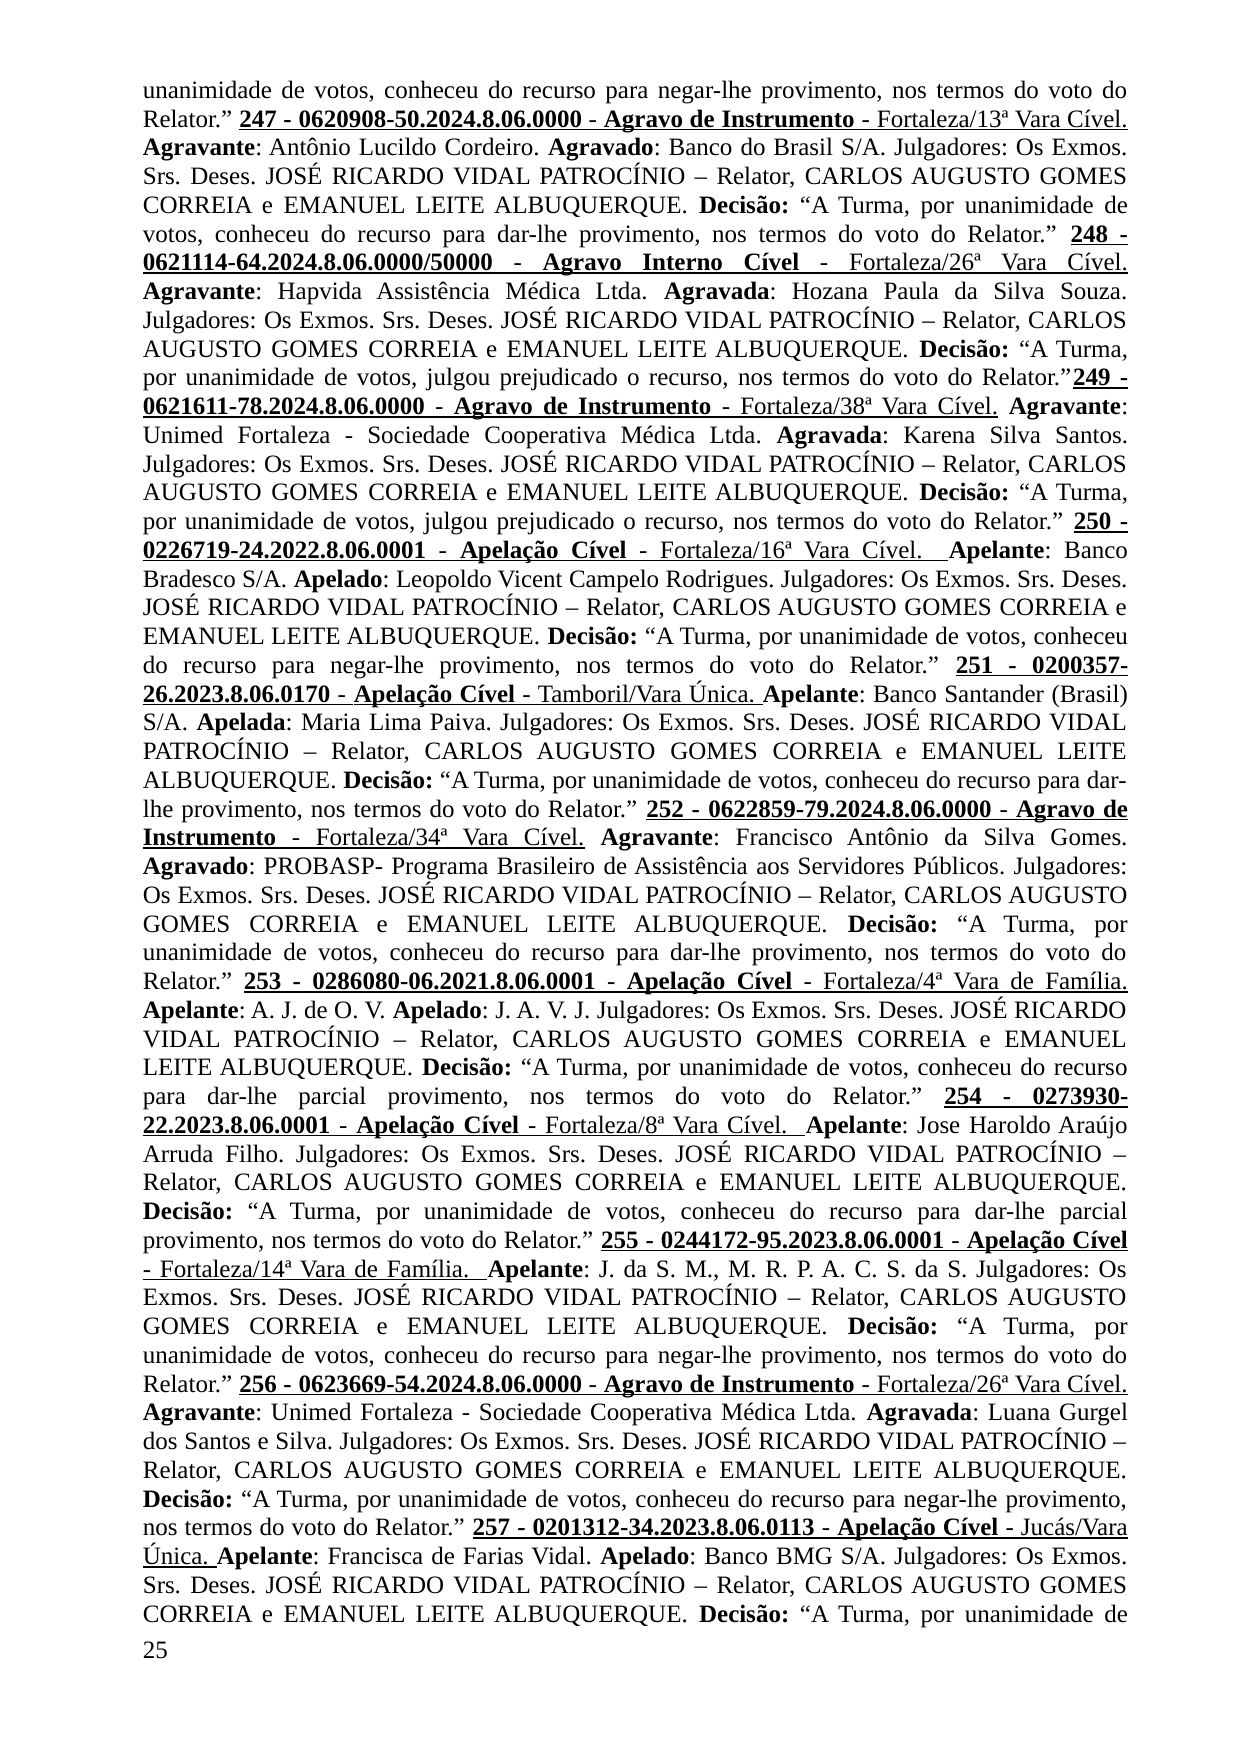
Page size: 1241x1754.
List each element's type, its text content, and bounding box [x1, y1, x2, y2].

text unanimidade de votos, conheceu do recurso para negar-lhe provimento, nos termos do voto do Relator.” 247 - 0620908-50.2024.8.06.0000 - Agravo de Instrumento - Fortaleza/13ª Vara Cível. Agravante: Antônio Lucildo Cordeiro. Agravado: Banco do Brasil S/A. Julgadores: Os Exmos. Srs. Deses. JOSÉ RICARDO VIDAL PATROCÍNIO – Relator, CARLOS AUGUSTO GOMES CORREIA e EMANUEL LEITE ALBUQUERQUE. Decisão: “A Turma, por unanimidade de votos, conheceu do recurso para dar-lhe provimento, nos termos do voto do Relator.” 248 - 0621114-64.2024.8.06.0000/50000 - Agravo Interno Cível - Fortaleza/26ª Vara Cível. [143, 75, 1128, 272]
text Agravante: Hapvida Assistência Médica Ltda. Agravada: Hozana Paula da Silva Souza. Julgadores: Os Exmos. Srs. Deses. JOSÉ RICARDO VIDAL PATROCÍNIO – Relator, CARLOS AUGUSTO GOMES CORREIA e EMANUEL LEITE ALBUQUERQUE. Decisão: “A Turma, por unanimidade de votos, julgou prejudicado o recurso, nos termos do voto do Relator.”249 - 0621611-78.2024.8.06.0000 - Agravo de Instrumento - Fortaleza/38ª Vara Cível. Agravante: Unimed Fortaleza - Sociedade Cooperativa Médica Ltda. Agravada: Karena Silva Santos. Julgadores: Os Exmos. Srs. Deses. JOSÉ RICARDO VIDAL PATROCÍNIO – Relator, CARLOS AUGUSTO GOMES CORREIA e EMANUEL LEITE ALBUQUERQUE. Decisão: “A Turma, por unanimidade de votos, julgou prejudicado o recurso, nos termos do voto do Relator.” 250 - 0226719-24.2022.8.06.0001 - Apelação Cível - Fortaleza/16ª Vara Cível. Apelante: Banco Bradesco S/A. Apelado: Leopoldo Vicent Campelo Rodrigues. Julgadores: Os Exmos. Srs. Deses. JOSÉ RICARDO VIDAL PATROCÍNIO – Relator, CARLOS AUGUSTO GOMES CORREIA e EMANUEL LEITE ALBUQUERQUE. Decisão: “A Turma, por unanimidade de votos, conheceu do recurso para negar-lhe provimento, nos termos do voto do Relator.” 251 - 0200357-26.2023.8.06.0170 - Apelação Cível - Tamboril/Vara Única. Apelante: Banco Santander (Brasil) S/A. Apelada: Maria Lima Paiva. Julgadores: Os Exmos. Srs. Deses. JOSÉ RICARDO VIDAL PATROCÍNIO – Relator, CARLOS AUGUSTO GOMES CORREIA e EMANUEL LEITE ALBUQUERQUE. Decisão: “A Turma, por unanimidade de votos, conheceu do recurso para dar-lhe provimento, nos termos do voto do Relator.” 252 - 0622859-79.2024.8.06.0000 - Agravo de Instrumento - Fortaleza/34ª Vara Cível. Agravante: Francisco Antônio da Silva Gomes. Agravado: PROBASP- Programa Brasileiro de Assistência aos Servidores Públicos. Julgadores: Os Exmos. Srs. Deses. JOSÉ RICARDO VIDAL PATROCÍNIO – Relator, CARLOS AUGUSTO GOMES CORREIA e EMANUEL LEITE ALBUQUERQUE. Decisão: “A Turma, por unanimidade de votos, conheceu do recurso para dar-lhe provimento, nos termos do voto do Relator.” 253 - 0286080-06.2021.8.06.0001 - Apelação Cível - Fortaleza/4ª Vara de Família. Apelante: A. J. de O. V. Apelado: J. A. V. J. Julgadores: Os Exmos. Srs. Deses. JOSÉ RICARDO VIDAL PATROCÍNIO – Relator, CARLOS AUGUSTO GOMES CORREIA e EMANUEL LEITE ALBUQUERQUE. Decisão: “A Turma, por unanimidade de votos, conheceu do recurso para dar-lhe parcial provimento, nos termos do voto do Relator.” 254 - 0273930-22.2023.8.06.0001 - Apelação Cível - Fortaleza/8ª Vara Cível. Apelante: Jose Haroldo Araújo Arruda Filho. Julgadores: Os Exmos. Srs. Deses. JOSÉ RICARDO VIDAL PATROCÍNIO – Relator, CARLOS AUGUSTO GOMES CORREIA e EMANUEL LEITE ALBUQUERQUE. Decisão: “A Turma, por unanimidade de votos, conheceu do recurso para dar-lhe parcial provimento, nos termos do voto do Relator.” 255 - 0244172-95.2023.8.06.0001 - Apelação Cível - Fortaleza/14ª Vara de Família. Apelante: J. da S. M., M. R. P. A. C. S. da S. Julgadores: Os Exmos. Srs. Deses. JOSÉ RICARDO VIDAL PATROCÍNIO – Relator, CARLOS AUGUSTO GOMES CORREIA e EMANUEL LEITE ALBUQUERQUE. Decisão: “A Turma, por unanimidade de votos, conheceu do recurso para negar-lhe provimento, nos termos do voto do Relator.” 256 - 0623669-54.2024.8.06.0000 - Agravo de Instrumento - Fortaleza/26ª Vara Cível. Agravante: Unimed Fortaleza - Sociedade Cooperativa Médica Ltda. Agravada: Luana Gurgel dos Santos e Silva. Julgadores: Os Exmos. Srs. Deses. JOSÉ RICARDO VIDAL PATROCÍNIO – Relator, CARLOS AUGUSTO GOMES CORREIA e EMANUEL LEITE ALBUQUERQUE. Decisão: “A Turma, por unanimidade de votos, conheceu do recurso para negar-lhe provimento, nos termos do voto do Relator.” 257 - 0201312-34.2023.8.06.0113 - Apelação Cível - Jucás/Vara Única. Apelante: Francisca de Farias Vidal. Apelado: Banco BMG S/A. Julgadores: Os Exmos. Srs. Deses. JOSÉ RICARDO VIDAL PATROCÍNIO – Relator, CARLOS AUGUSTO GOMES CORREIA e EMANUEL LEITE ALBUQUERQUE. Decisão: “A Turma, por unanimidade de [143, 274, 1128, 1627]
